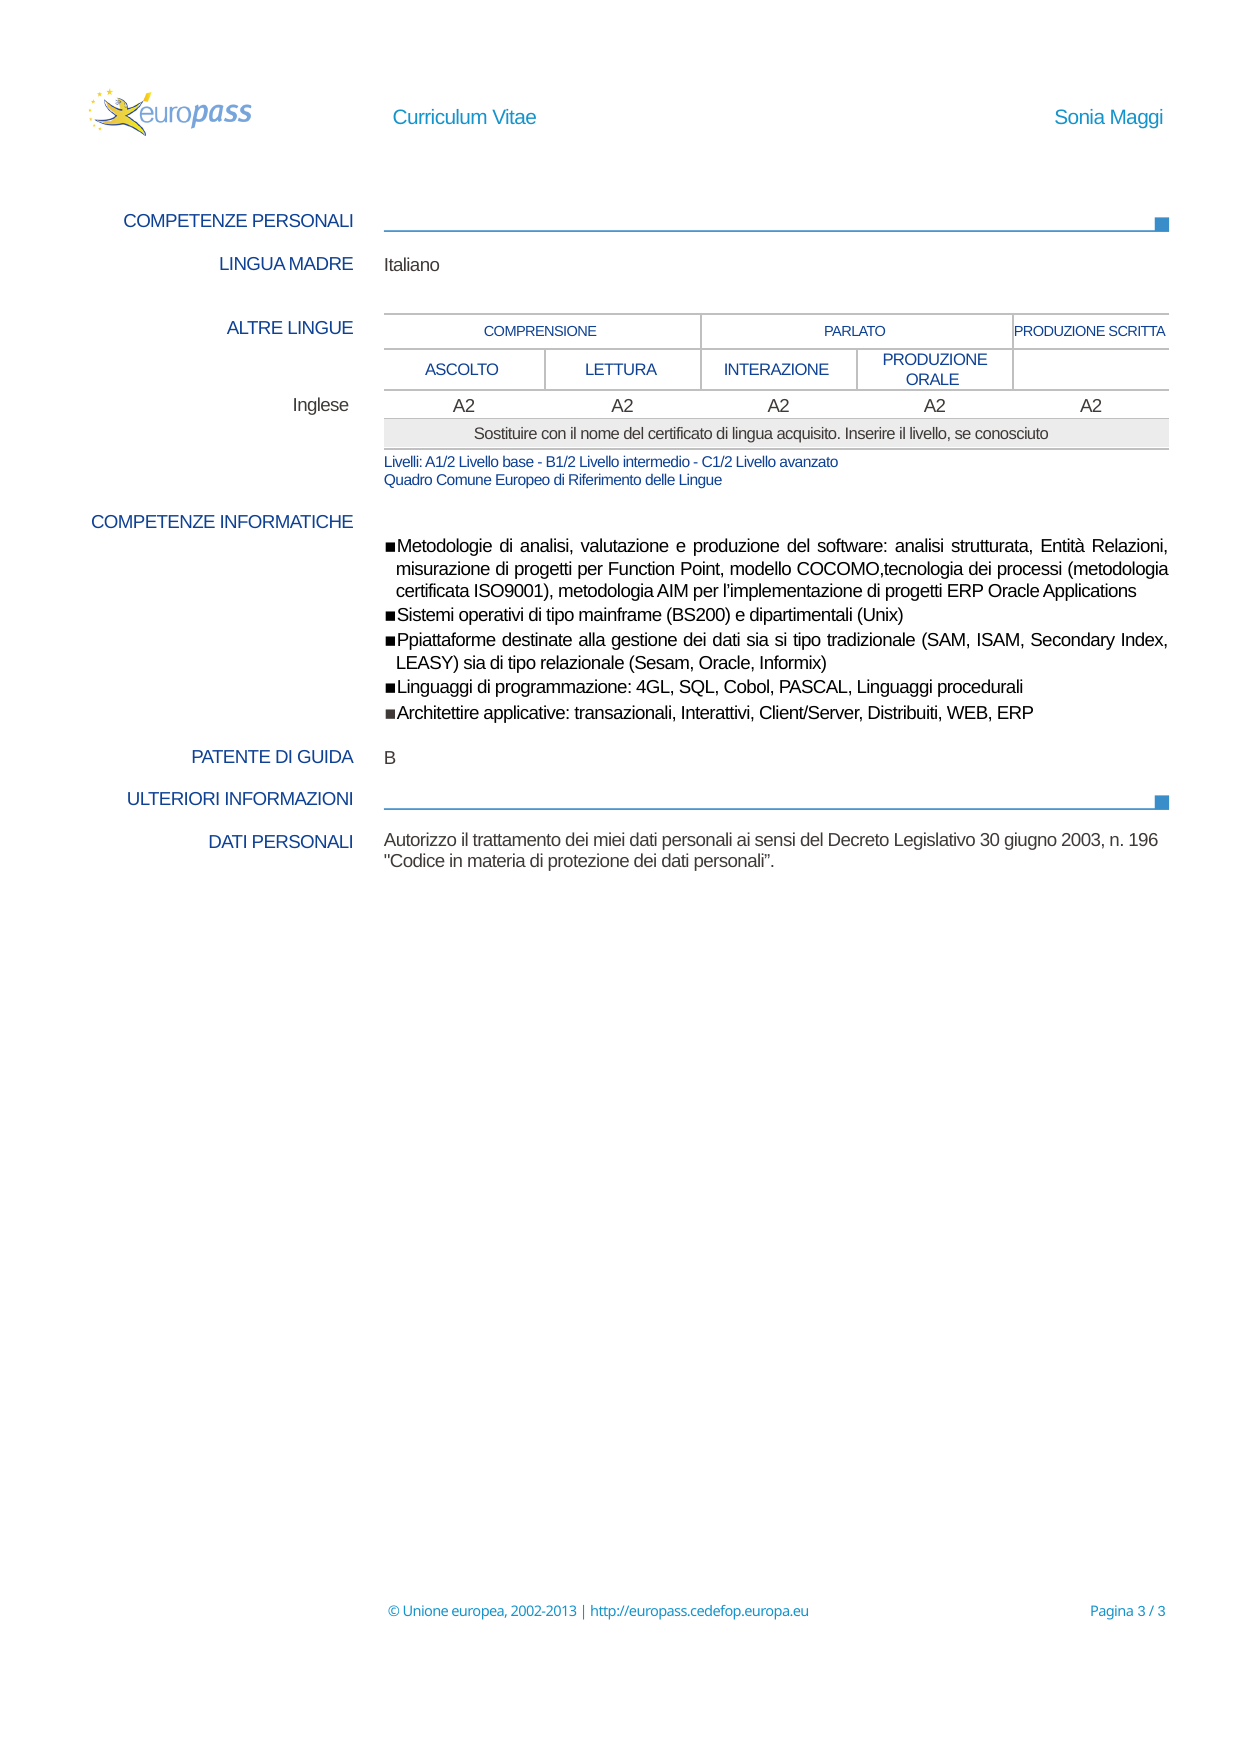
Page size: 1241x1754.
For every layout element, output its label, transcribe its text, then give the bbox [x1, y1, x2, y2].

table_header B [384, 744, 1169, 768]
table_cell [1014, 350, 1169, 388]
table_cell [89, 418, 384, 447]
table_cell Livelli: A1/2 Livello base - B1/2 Livello intermedio - C1/2 Livello avanzato Quadro Comune Europeo di Riferimento delle Lingue [384, 450, 1169, 489]
table_cell A2 [545, 391, 701, 418]
table_cell A2 [857, 391, 1013, 418]
table_header ULTERIORI INFORMAZIONI [89, 788, 384, 809]
table_header [384, 210, 1169, 230]
table_header [384, 788, 1169, 808]
table_cell A2 [1013, 391, 1169, 418]
table_cell A2 [701, 391, 857, 418]
table_header Dati personali [89, 829, 384, 872]
table_cell Altre lingue [89, 313, 384, 388]
table_header Lingua madre [89, 251, 384, 277]
table_cell Sostituire con il nome del certificato di lingua acquisito. Inserire il livello, se conosciuto [384, 419, 1169, 447]
table_cell Ascolto [384, 350, 544, 388]
table_cell Lettura [546, 350, 700, 388]
table_header Patente di guida [89, 744, 384, 768]
table_header Autorizzo il trattamento dei miei dati personali ai sensi del Decreto Legislativo 30 giugno 2003, n. 196 "Codice in materia di protezione dei dati personali”. [384, 829, 1169, 872]
table_cell PRODUZIONE SCRITTA [1014, 315, 1169, 348]
table_cell [89, 448, 384, 489]
table_cell Inglese [89, 389, 384, 418]
table_header Competenze informatiche [89, 508, 384, 725]
table_cell COMPRENSIONE [384, 315, 700, 348]
table_header COMPETENZE PERSONALI [89, 210, 384, 232]
table_cell Produzione orale [858, 350, 1012, 388]
table_header Italiano [384, 251, 1169, 277]
table_cell [384, 277, 1169, 313]
table_cell PARLATO [702, 315, 1012, 348]
table_header Metodologie di analisi, valutazione e produzione del software: analisi strutturata, Entità Relazioni, misurazione di progetti per Function Point, modello COCOMO,tecnologia dei processi (metodologia certificata ISO9001), metodologia AIM per l’implementazione di progetti ERP Oracle Applications Sistemi operativi di tipo mainframe (BS200) e dipartimentali (Unix) Ppiattaforme destinate alla gestione dei dati sia si tipo tradizionale (SAM, ISAM, Secondary Index, LEASY) sia di tipo relazionale (Sesam, Oracle, Informix) Linguaggi di programmazione: 4GL, SQL, Cobol, PASCAL, Linguaggi procedurali Architettire applicative: transazionali, Interattivi, Client/Server, Distribuiti, WEB, ERP [384, 508, 1169, 725]
table_cell [89, 277, 384, 313]
table_cell A2 [384, 391, 544, 418]
table_cell Interazione [702, 350, 856, 388]
